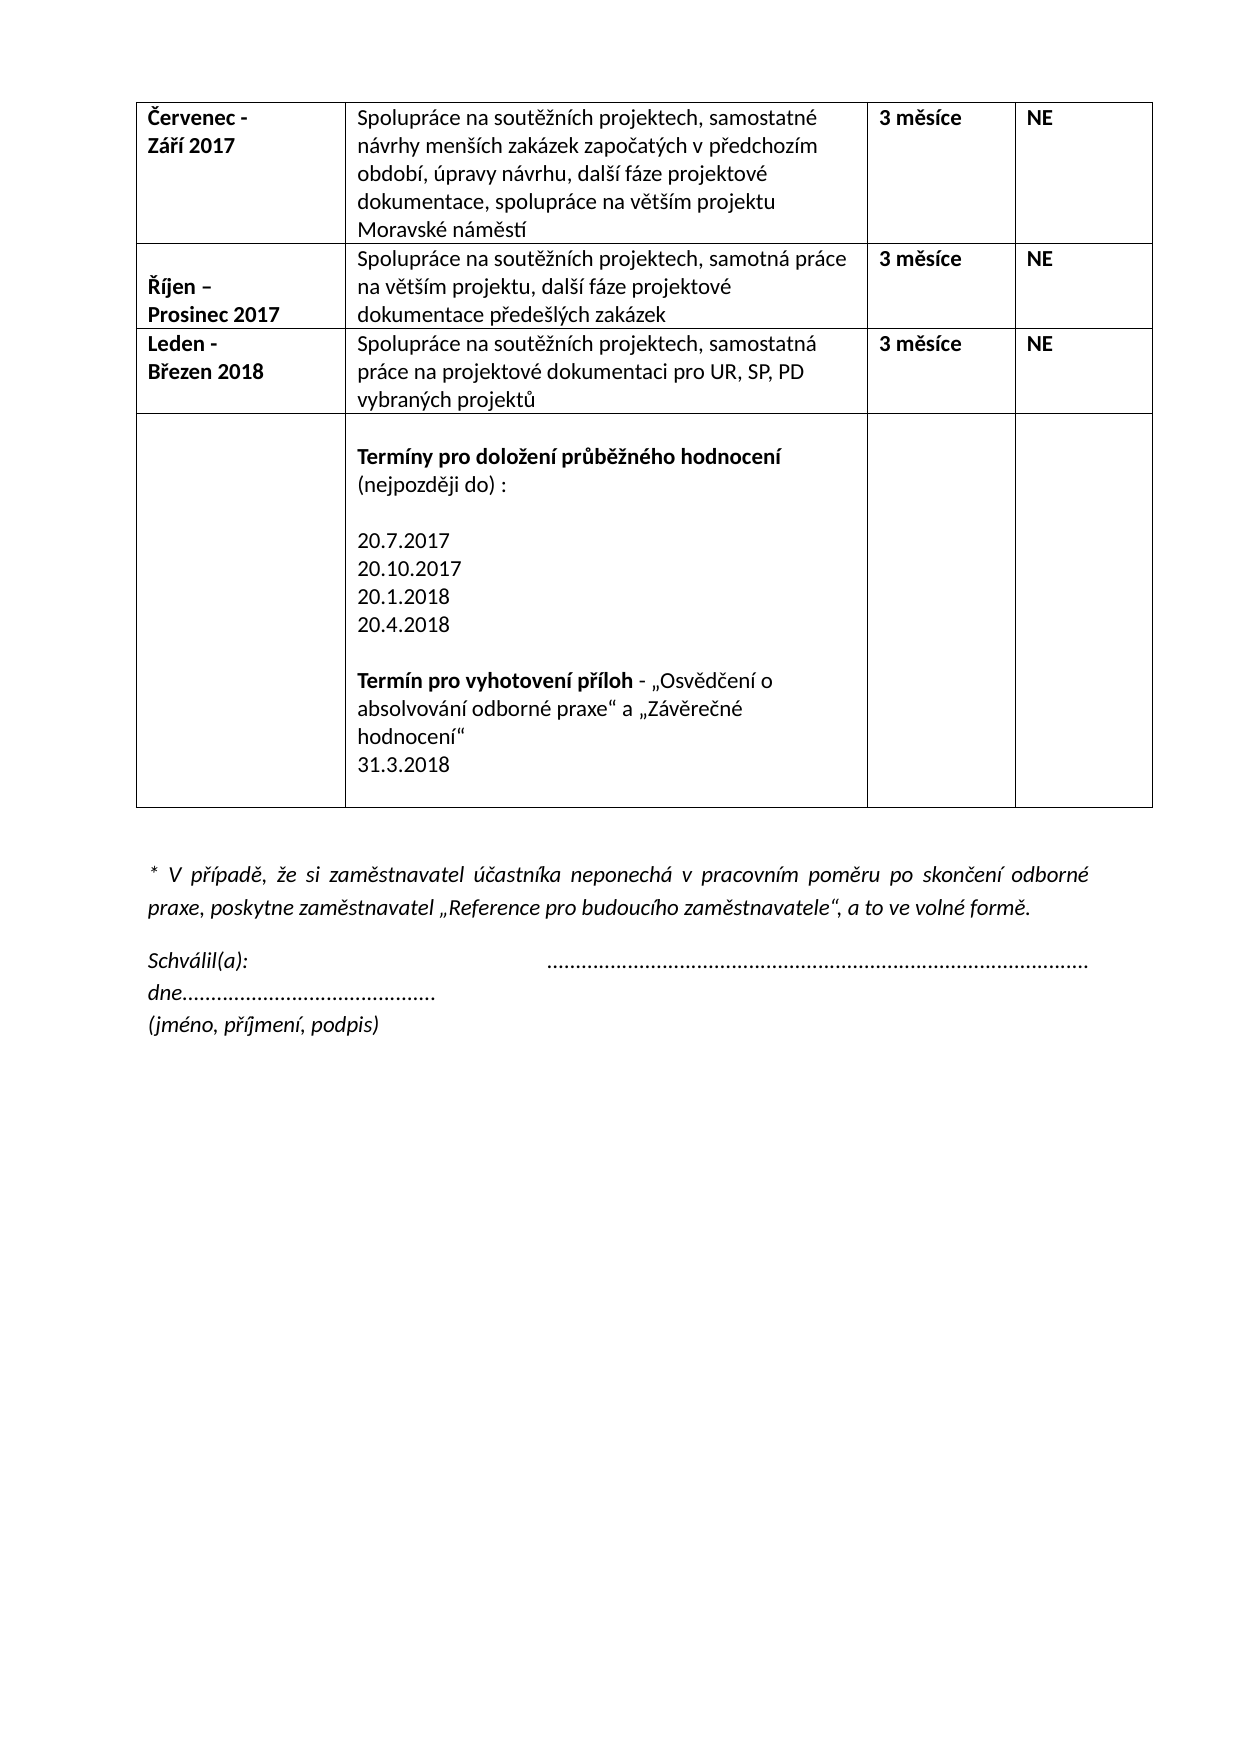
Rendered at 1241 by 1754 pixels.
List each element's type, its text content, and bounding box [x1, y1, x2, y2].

table_cell Říjen – Prosinec 2017 [137, 244, 345, 328]
table_cell NE [1016, 103, 1152, 243]
table_cell [137, 414, 345, 807]
table_cell Spolupráce na soutěžních projektech, samostatná práce na projektové dokumentaci pro UR, SP, PD vybraných projektů [346, 329, 867, 413]
text Schválil(a): .............................................................................................. dne............................................ [148, 946, 1093, 1006]
table_cell [1016, 414, 1152, 807]
table_cell 3 měsíce [868, 244, 1015, 328]
text * V případě, že si zaměstnavatel účastníka neponechá v pracovním poměru po skončení odborné praxe, poskytne zaměstnavatel „Reference pro budoucího zaměstnavatele“, a to ve volné formě. [148, 861, 1093, 921]
table_cell Leden - Březen 2018 [137, 329, 345, 413]
text (jméno, příjmení, podpis) [148, 1010, 1093, 1038]
table_cell Červenec - Září 2017 [137, 103, 345, 243]
table_cell Spolupráce na soutěžních projektech, samostatné návrhy menších zakázek započatých v předchozím období, úpravy návrhu, další fáze projektové dokumentace, spolupráce na větším projektu Moravské náměstí [346, 103, 867, 243]
table_cell Spolupráce na soutěžních projektech, samotná práce na větším projektu, další fáze projektové dokumentace předešlých zakázek [346, 244, 867, 328]
table_cell [868, 414, 1015, 807]
table_cell NE [1016, 244, 1152, 328]
table_cell 3 měsíce [868, 329, 1015, 413]
table_cell Termíny pro doložení průběžného hodnocení (nejpozději do) : 20.7.2017 20.10.2017 20.1.2018 20.4.2018 Termín pro vyhotovení příloh - „Osvědčení o absolvování odborné praxe“ a „Závěrečné hodnocení“ 31.3.2018 [346, 414, 867, 807]
table_cell NE [1016, 329, 1152, 413]
table_cell 3 měsíce [868, 103, 1015, 243]
